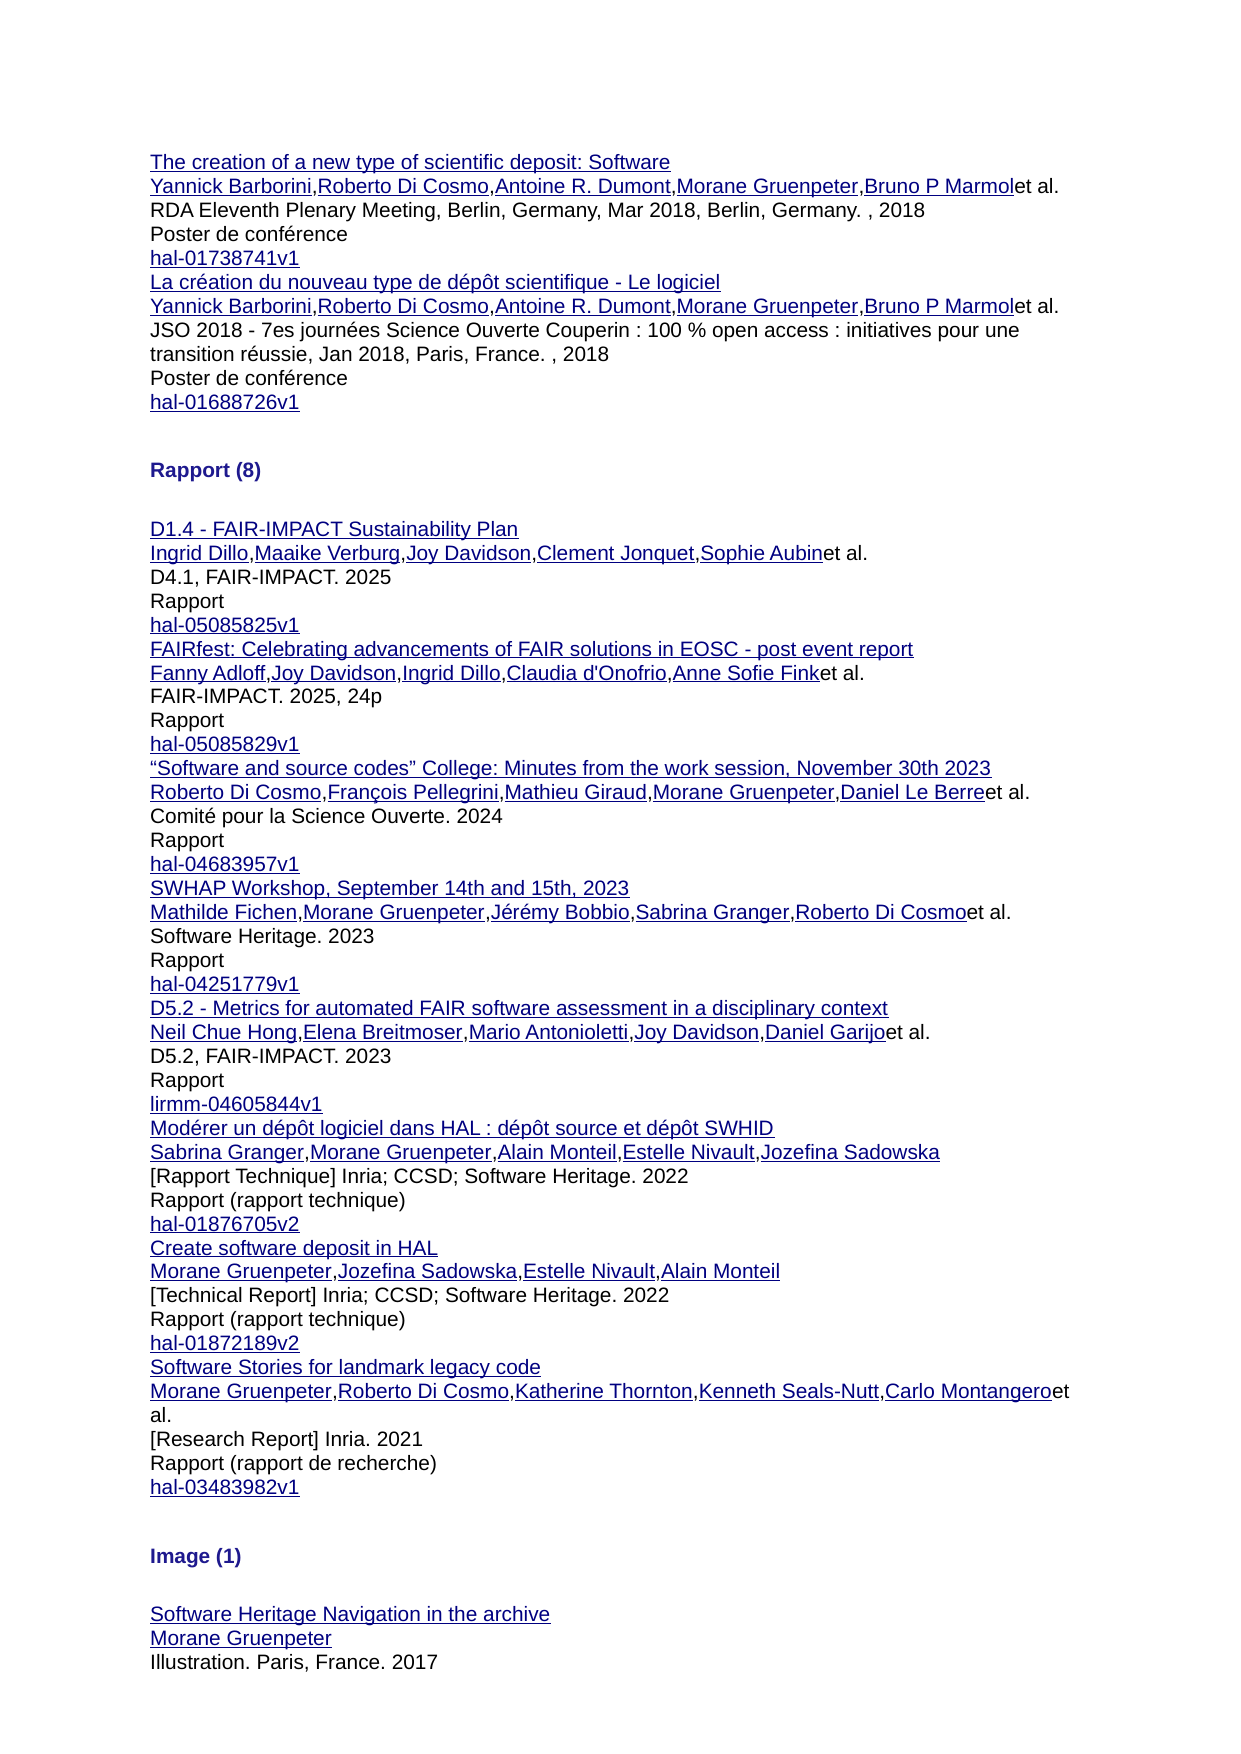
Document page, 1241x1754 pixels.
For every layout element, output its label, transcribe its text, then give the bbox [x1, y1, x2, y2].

table_cell Create software deposit in HAL Morane Gruenpeter,Jozefina Sadowska,Estelle Nivault,Alain Monteil [Technical Report] Inria; CCSD; Software Heritage. 2022 Rapport (rapport technique) hal-01872189v2 [150, 1235, 1090, 1355]
table_cell SWHAP Workshop, September 14th and 15th, 2023 Mathilde Fichen,Morane Gruenpeter,Jérémy Bobbio,Sabrina Granger,Roberto Di Cosmoet al. Software Heritage. 2023 Rapport hal-04251779v1 [150, 876, 1090, 996]
table_header D1.4 - FAIR-IMPACT Sustainability Plan Ingrid Dillo,Maaike Verburg,Joy Davidson,Clement Jonquet,Sophie Aubinet al. D4.1, FAIR-IMPACT. 2025 Rapport hal-05085825v1 [150, 517, 1090, 636]
subtitle Image (1) [150, 1544, 1090, 1568]
table_cell FAIRfest: Celebrating advancements of FAIR solutions in EOSC - post event report Fanny Adloff,Joy Davidson,Ingrid Dillo,Claudia d'Onofrio,Anne Sofie Finket al. FAIR-IMPACT. 2025, 24p Rapport hal-05085829v1 [150, 636, 1090, 756]
table_header Software Heritage Navigation in the archive Morane Gruenpeter Illustration. Paris, France. 2017 [150, 1602, 1090, 1674]
table_cell Modérer un dépôt logiciel dans HAL : dépôt source et dépôt SWHID Sabrina Granger,Morane Gruenpeter,Alain Monteil,Estelle Nivault,Jozefina Sadowska [Rapport Technique] Inria; CCSD; Software Heritage. 2022 Rapport (rapport technique) hal-01876705v2 [150, 1116, 1090, 1235]
table_cell Software Stories for landmark legacy code Morane Gruenpeter,Roberto Di Cosmo,Katherine Thornton,Kenneth Seals-Nutt,Carlo Montangeroet al. [Research Report] Inria. 2021 Rapport (rapport de recherche) hal-03483982v1 [150, 1355, 1090, 1499]
subtitle Rapport (8) [150, 458, 1090, 482]
table_cell La création du nouveau type de dépôt scientifique - Le logiciel Yannick Barborini,Roberto Di Cosmo,Antoine R. Dumont,Morane Gruenpeter,Bruno P Marmolet al. JSO 2018 - 7es journées Science Ouverte Couperin : 100 % open access : initiatives pour une transition réussie, Jan 2018, Paris, France. , 2018 Poster de conférence hal-01688726v1 [150, 270, 1090, 413]
table_cell “Software and source codes” College: Minutes from the work session, November 30th 2023 Roberto Di Cosmo,François Pellegrini,Mathieu Giraud,Morane Gruenpeter,Daniel Le Berreet al. Comité pour la Science Ouverte. 2024 Rapport hal-04683957v1 [150, 756, 1090, 876]
table_cell D5.2 - Metrics for automated FAIR software assessment in a disciplinary context Neil Chue Hong,Elena Breitmoser,Mario Antonioletti,Joy Davidson,Daniel Garijoet al. D5.2, FAIR-IMPACT. 2023 Rapport lirmm-04605844v1 [150, 996, 1090, 1116]
table_header The creation of a new type of scientific deposit: Software Yannick Barborini,Roberto Di Cosmo,Antoine R. Dumont,Morane Gruenpeter,Bruno P Marmolet al. RDA Eleventh Plenary Meeting, Berlin, Germany, Mar 2018, Berlin, Germany. , 2018 Poster de conférence hal-01738741v1 [150, 150, 1090, 270]
